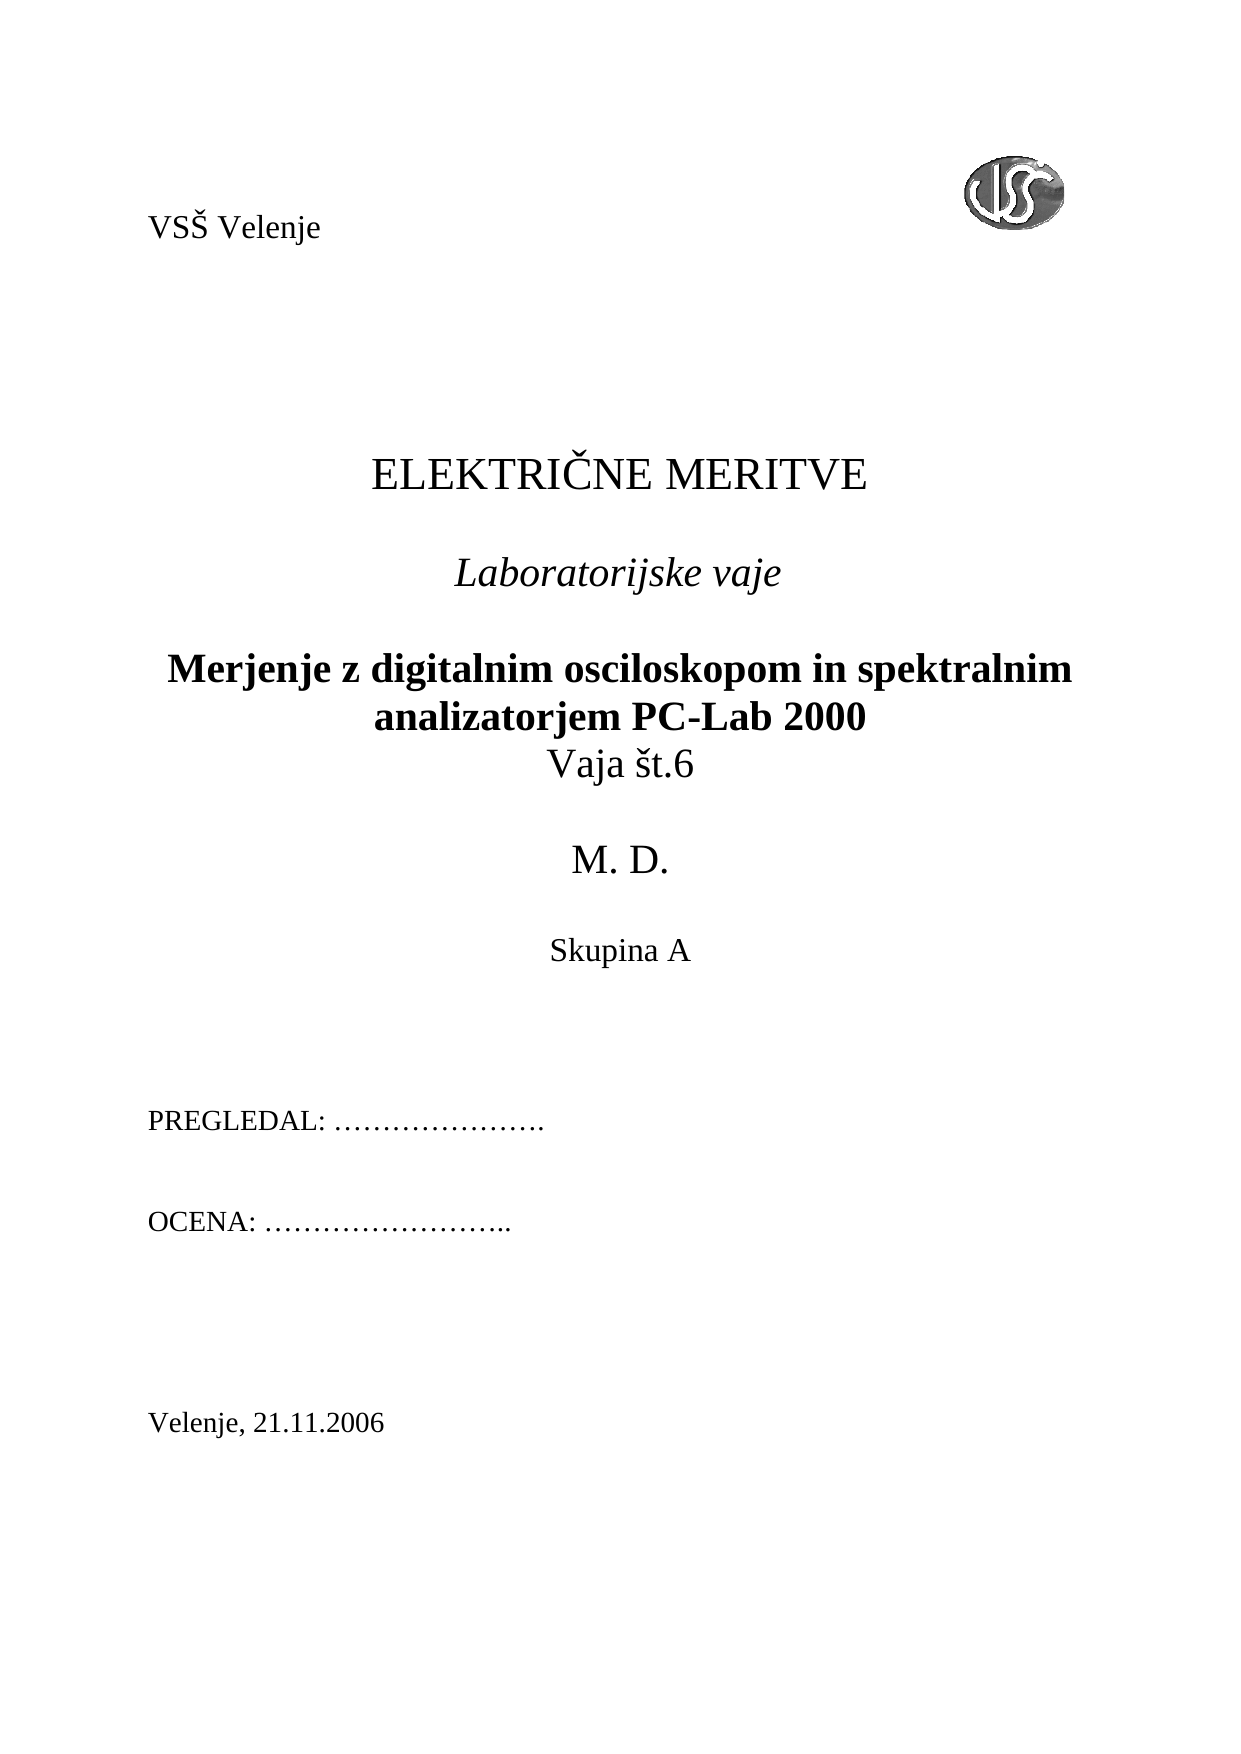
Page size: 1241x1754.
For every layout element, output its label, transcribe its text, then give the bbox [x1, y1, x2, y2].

text OCENA: …………………….. [148, 1204, 1093, 1237]
text ELEKTRIČNE MERITVE [148, 447, 1093, 499]
text Merjenje z digitalnim osciloskopom in spektralnim analizatorjem PC-Lab 2000 [148, 643, 1093, 739]
text VSŠ Velenje [148, 148, 1093, 245]
text Vaja št.6 [148, 739, 1093, 787]
text Skupina A [148, 931, 1093, 969]
text PREGLEDAL: …………………. [148, 1103, 1093, 1137]
text M. D. [148, 835, 1093, 883]
text Laboratorijske vaje [148, 547, 1093, 595]
text Velenje, 21.11.2006 [148, 1405, 1093, 1438]
